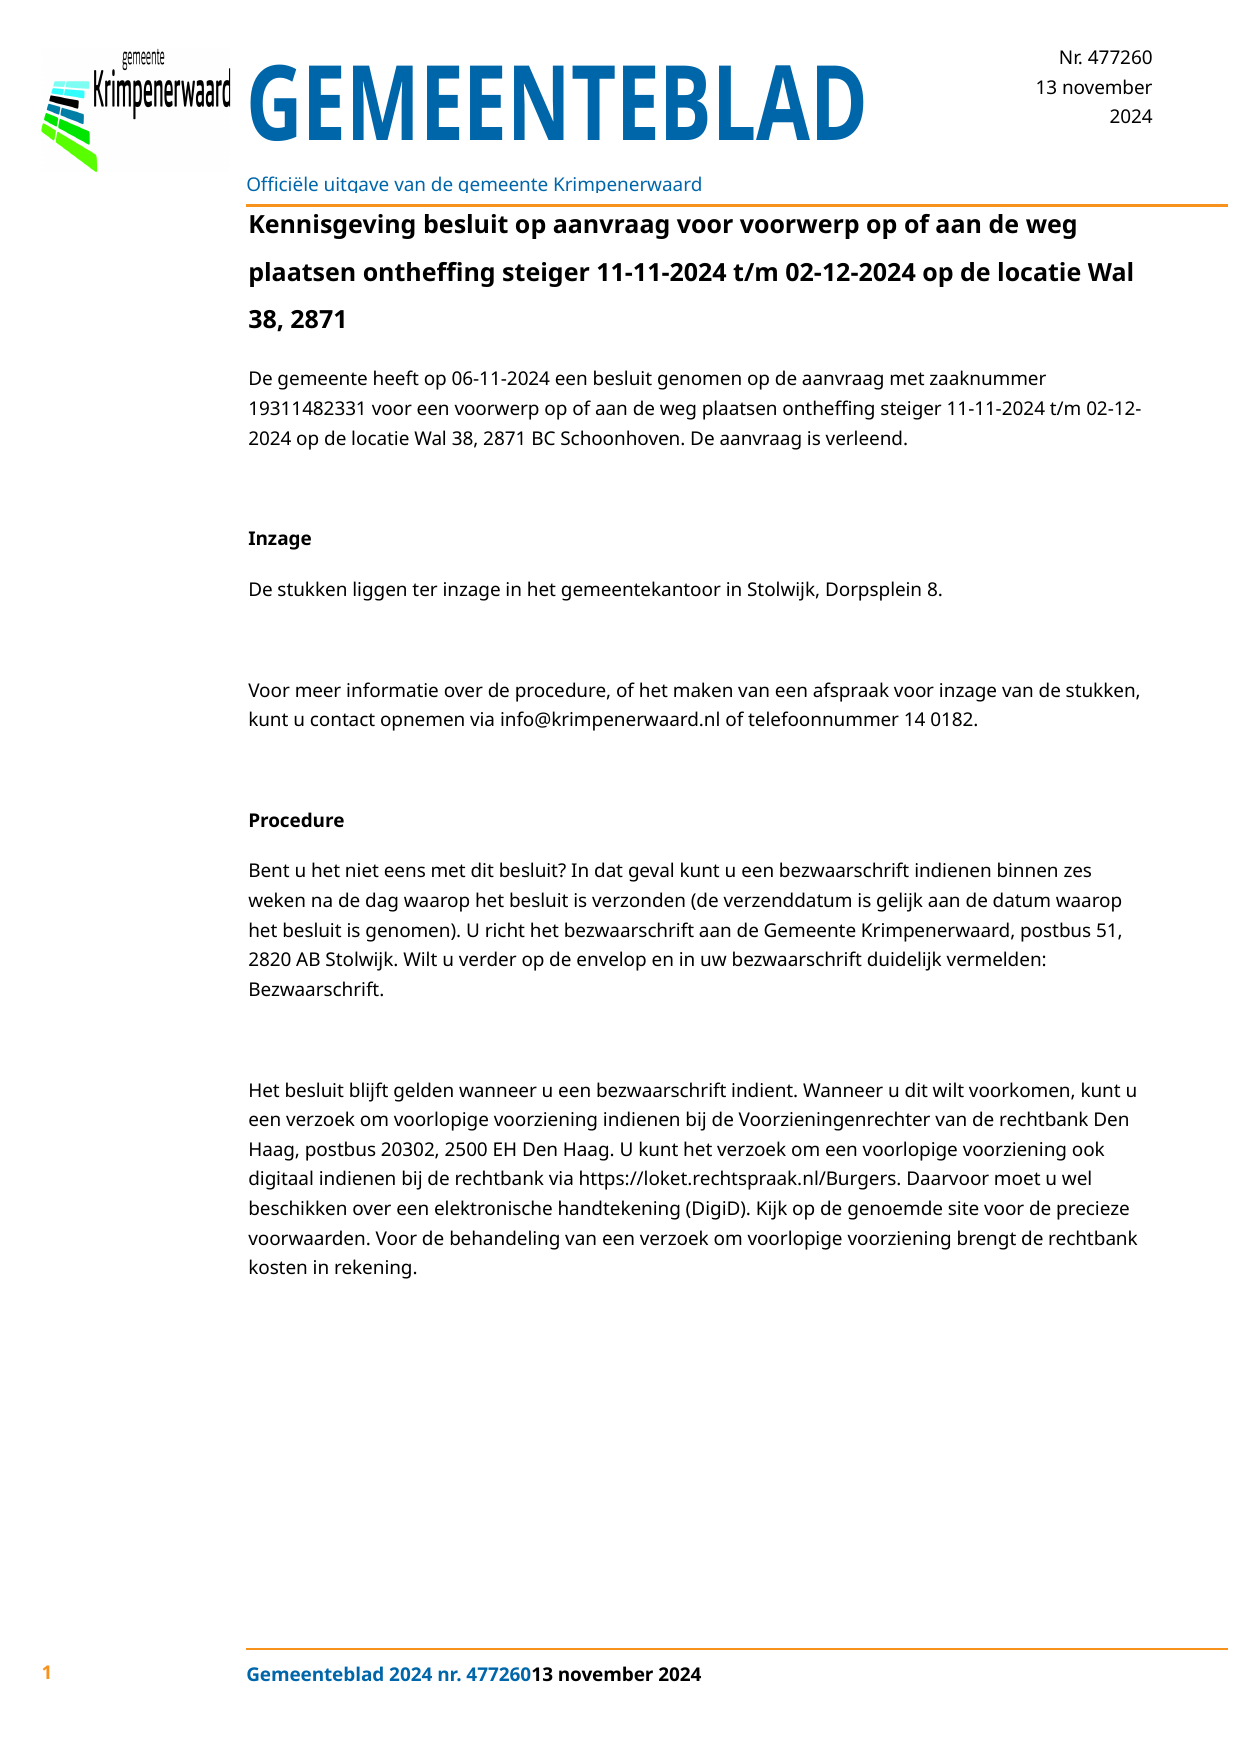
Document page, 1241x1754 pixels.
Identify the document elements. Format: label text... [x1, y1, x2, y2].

text Inzage [248, 526, 1152, 551]
text Bent u het niet eens met dit besluit? In dat geval kunt u een bezwaarschrift indienen binnen zes weken na de dag waarop het besluit is verzonden (de verzenddatum is gelijk aan de datum waarop het besluit is genomen). U richt het bezwaarschrift aan de Gemeente Krimpenerwaard, postbus 51, 2820 AB Stolwijk. Wilt u verder op de envelop en in uw bezwaarschrift duidelijk vermelden: Bezwaarschrift. [248, 858, 1152, 1002]
picture [41, 47, 231, 172]
text Het besluit blijft gelden wanneer u een bezwaarschrift indient. Wanneer u dit wilt voorkomen, kunt u een verzoek om voorlopige voorziening indienen bij de Voorzieningenrechter van de rechtbank Den Haag, postbus 20302, 2500 EH Den Haag. U kunt het verzoek om een voorlopige voorziening ook digitaal indienen bij de rechtbank via https://loket.rechtspraak.nl/Burgers. Daarvoor moet u wel beschikken over een elektronische handtekening (DigiD). Kijk op de genoemde site voor de precieze voorwaarden. Voor de behandeling van een verzoek om voorlopige voorziening brengt de rechtbank kosten in rekening. [248, 1077, 1152, 1280]
text Voor meer informatie over de procedure, of het maken van een afspraak voor inzage van de stukken, kunt u contact opnemen via info@krimpenerwaard.nl of telefoonnummer 14 0182. [248, 677, 1152, 732]
text De gemeente heeft op 06-11-2024 een besluit genomen op de aanvraag met zaaknummer 19311482331 voor een voorwerp op of aan de weg plaatsen ontheffing steiger 11-11-2024 t/m 02-12-2024 op de locatie Wal 38, 2871 BC Schoonhoven. De aanvraag is verleend. [248, 366, 1152, 450]
text Kennisgeving besluit op aanvraag voor voorwerp op of aan de weg plaatsen ontheffing steiger 11-11-2024 t/m 02-12-2024 op de locatie Wal 38, 2871 [248, 207, 1152, 336]
text Procedure [248, 807, 1152, 833]
text De stukken liggen ter inzage in het gemeentekantoor in Stolwijk, Dorpsplein 8. [248, 576, 1152, 602]
